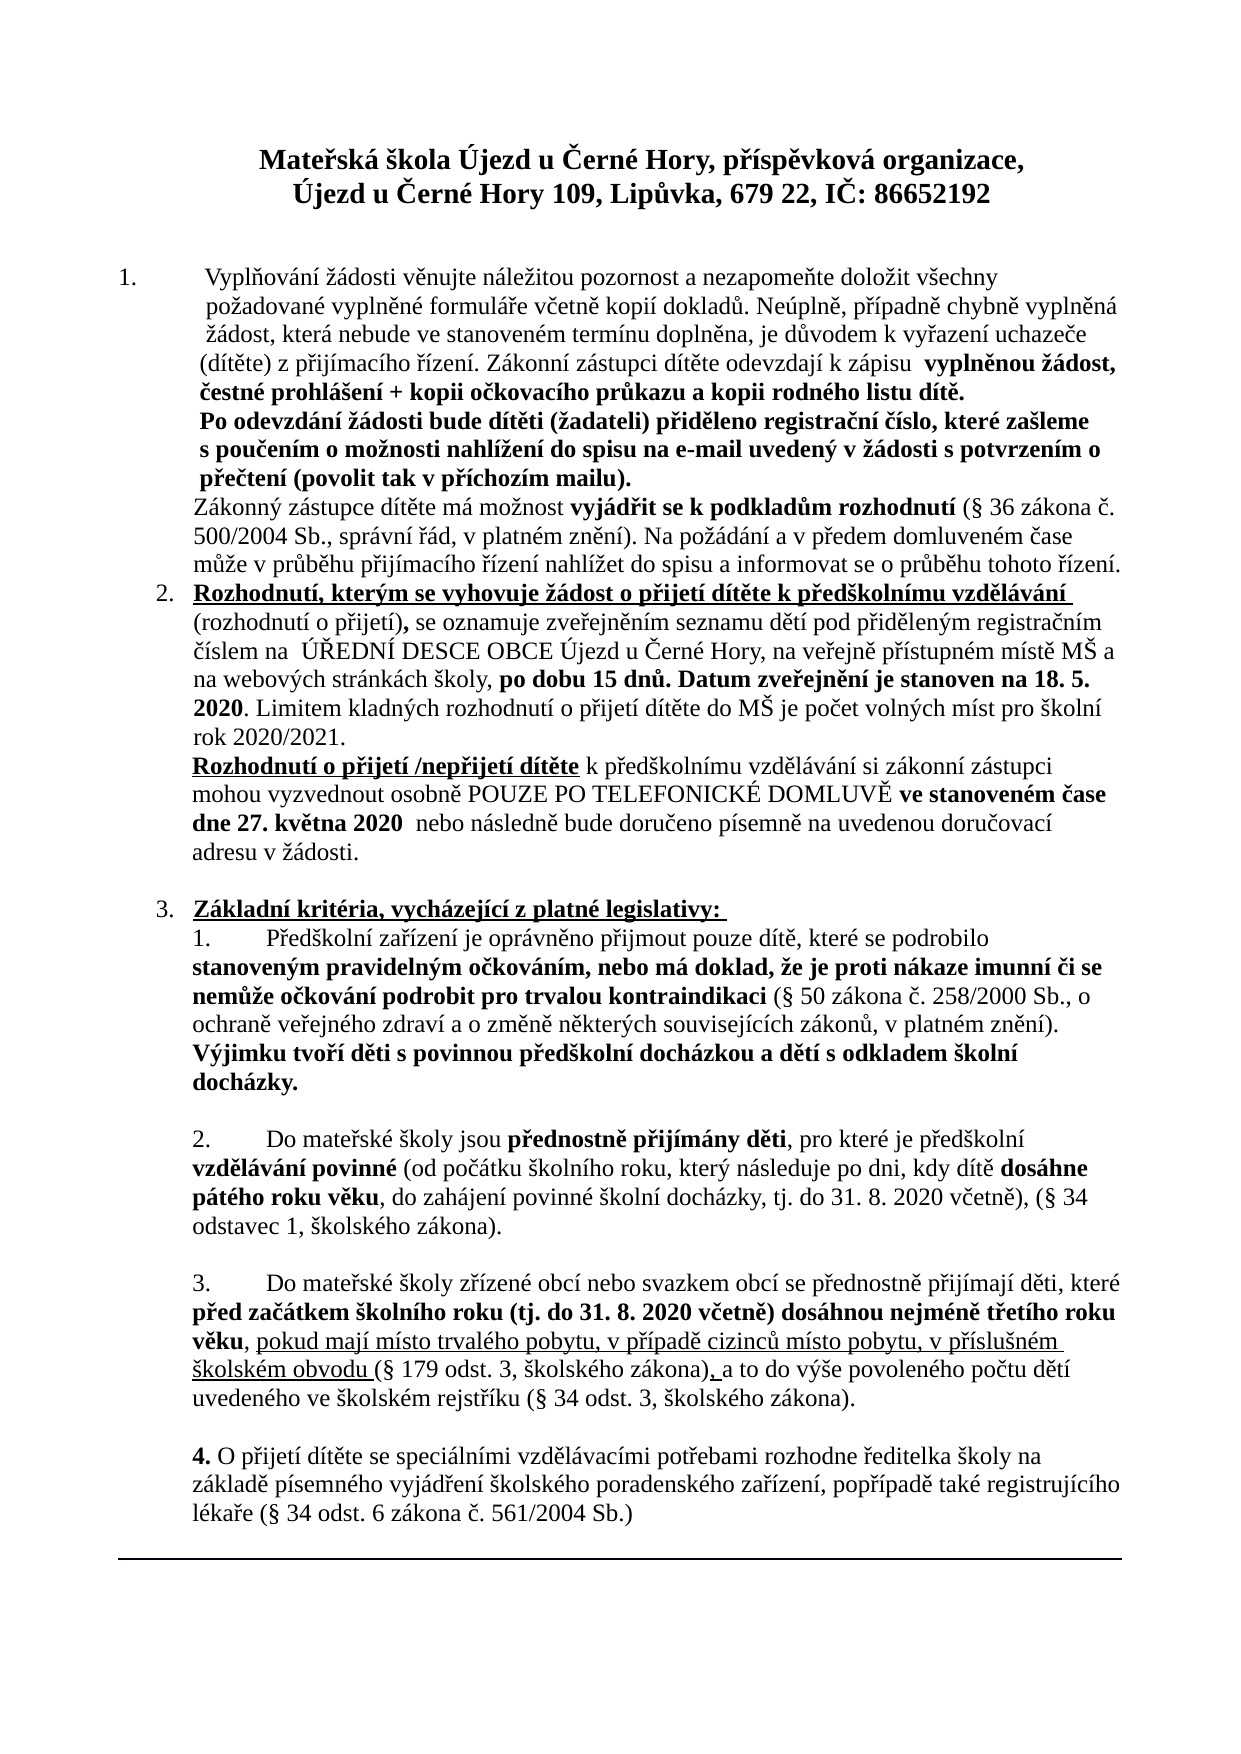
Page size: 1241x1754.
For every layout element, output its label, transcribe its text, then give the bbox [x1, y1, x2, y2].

list čestné prohlášení + kopii očkovacího průkazu a kopii rodného listu dítě. [118, 377, 1122, 406]
text přečtení (povolit tak v příchozím mailu). [118, 463, 1122, 492]
text Po odevzdání žádosti bude dítěti (žadateli) přiděleno registrační číslo, které zašleme [118, 406, 1122, 434]
list Do mateřské školy zřízené obcí nebo svazkem obcí se přednostně přijímají děti, které před začátkem školního roku (tj. do 31. 8. 2020 včetně) dosáhnou nejméně třetího roku věku, pokud mají místo trvalého pobytu, v případě cizinců místo pobytu, v příslušném školském obvodu (§ 179 odst. 3, školského zákona), a to do výše povoleného počtu dětí uvedeného ve školském rejstříku (§ 34 odst. 3, školského zákona). [192, 1268, 1122, 1412]
list Rozhodnutí, kterým se vyhovuje žádost o přijetí dítěte k předškolnímu vzdělávání (rozhodnutí o přijetí), se oznamuje zveřejněním seznamu dětí pod přiděleným registračním číslem na ÚŘEDNÍ DESCE OBCE Újezd u Černé Hory, na veřejně přístupném místě MŠ a na webových stránkách školy, po dobu 15 dnů. Datum zveřejnění je stanoven na 18. 5. 2020. Limitem kladných rozhodnutí o přijetí dítěte do MŠ je počet volných míst pro školní rok 2020/2021. [156, 578, 1122, 751]
list (dítěte) z přijímacího řízení. Zákonní zástupci dítěte odevzdají k zápisu vyplněnou žádost, [118, 348, 1122, 377]
text Rozhodnutí o přijetí /nepřijetí dítěte k předškolnímu vzdělávání si zákonní zástupci mohou vyzvednout osobně POUZE PO TELEFONICKÉ DOMLUVĚ ve stanoveném čase dne 27. května 2020 nebo následně bude doručeno písemně na uvedenou doručovací adresu v žádosti. [192, 751, 1122, 866]
list Do mateřské školy jsou přednostně přijímány děti, pro které je předškolní vzdělávání povinné (od počátku školního roku, který následuje po dni, kdy dítě dosáhne pátého roku věku, do zahájení povinné školní docházky, tj. do 31. 8. 2020 včetně), (§ 34 odstavec 1, školského zákona). [192, 1124, 1122, 1239]
list Mateřská škola Újezd u Černé Hory, příspěvková organizace, [161, 142, 1122, 176]
list Předškolní zařízení je oprávněno přijmout pouze dítě, které se podrobilo stanoveným pravidelným očkováním, nebo má doklad, že je proti nákaze imunní či se nemůže očkování podrobit pro trvalou kontraindikaci (§ 50 zákona č. 258/2000 Sb., o ochraně veřejného zdraví a o změně některých souvisejících zákonů, v platném znění). Výjimku tvoří děti s povinnou předškolní docházkou a dětí s odkladem školní docházky. [192, 923, 1122, 1096]
list Vyplňování žádosti věnujte náležitou pozornost a nezapomeňte doložit všechny [118, 262, 1122, 291]
text 4. O přijetí dítěte se speciálními vzdělávacími potřebami rozhodne ředitelka školy na základě písemného vyjádření školského poradenského zařízení, popřípadě také registrujícího lékaře (§ 34 odst. 6 zákona č. 561/2004 Sb.) [192, 1441, 1122, 1527]
list Zákonný zástupce dítěte má možnost vyjádřit se k podkladům rozhodnutí (§ 36 zákona č. 500/2004 Sb., správní řád, v platném znění). Na požádání a v předem domluveném čase může v průběhu přijímacího řízení nahlížet do spisu a informovat se o průběhu tohoto řízení. [193, 492, 1122, 578]
list požadované vyplněné formuláře včetně kopií dokladů. Neúplně, případně chybně vyplněná [118, 291, 1122, 319]
list Újezd u Černé Hory 109, Lipůvka, 679 22, IČ: 86652192 [161, 176, 1122, 209]
list Základní kritéria, vycházející z platné legislativy: [156, 894, 1122, 923]
list žádost, která nebude ve stanoveném termínu doplněna, je důvodem k vyřazení uchazeče [118, 319, 1122, 348]
text s poučením o možnosti nahlížení do spisu na e-mail uvedený v žádosti s potvrzením o [118, 434, 1122, 463]
